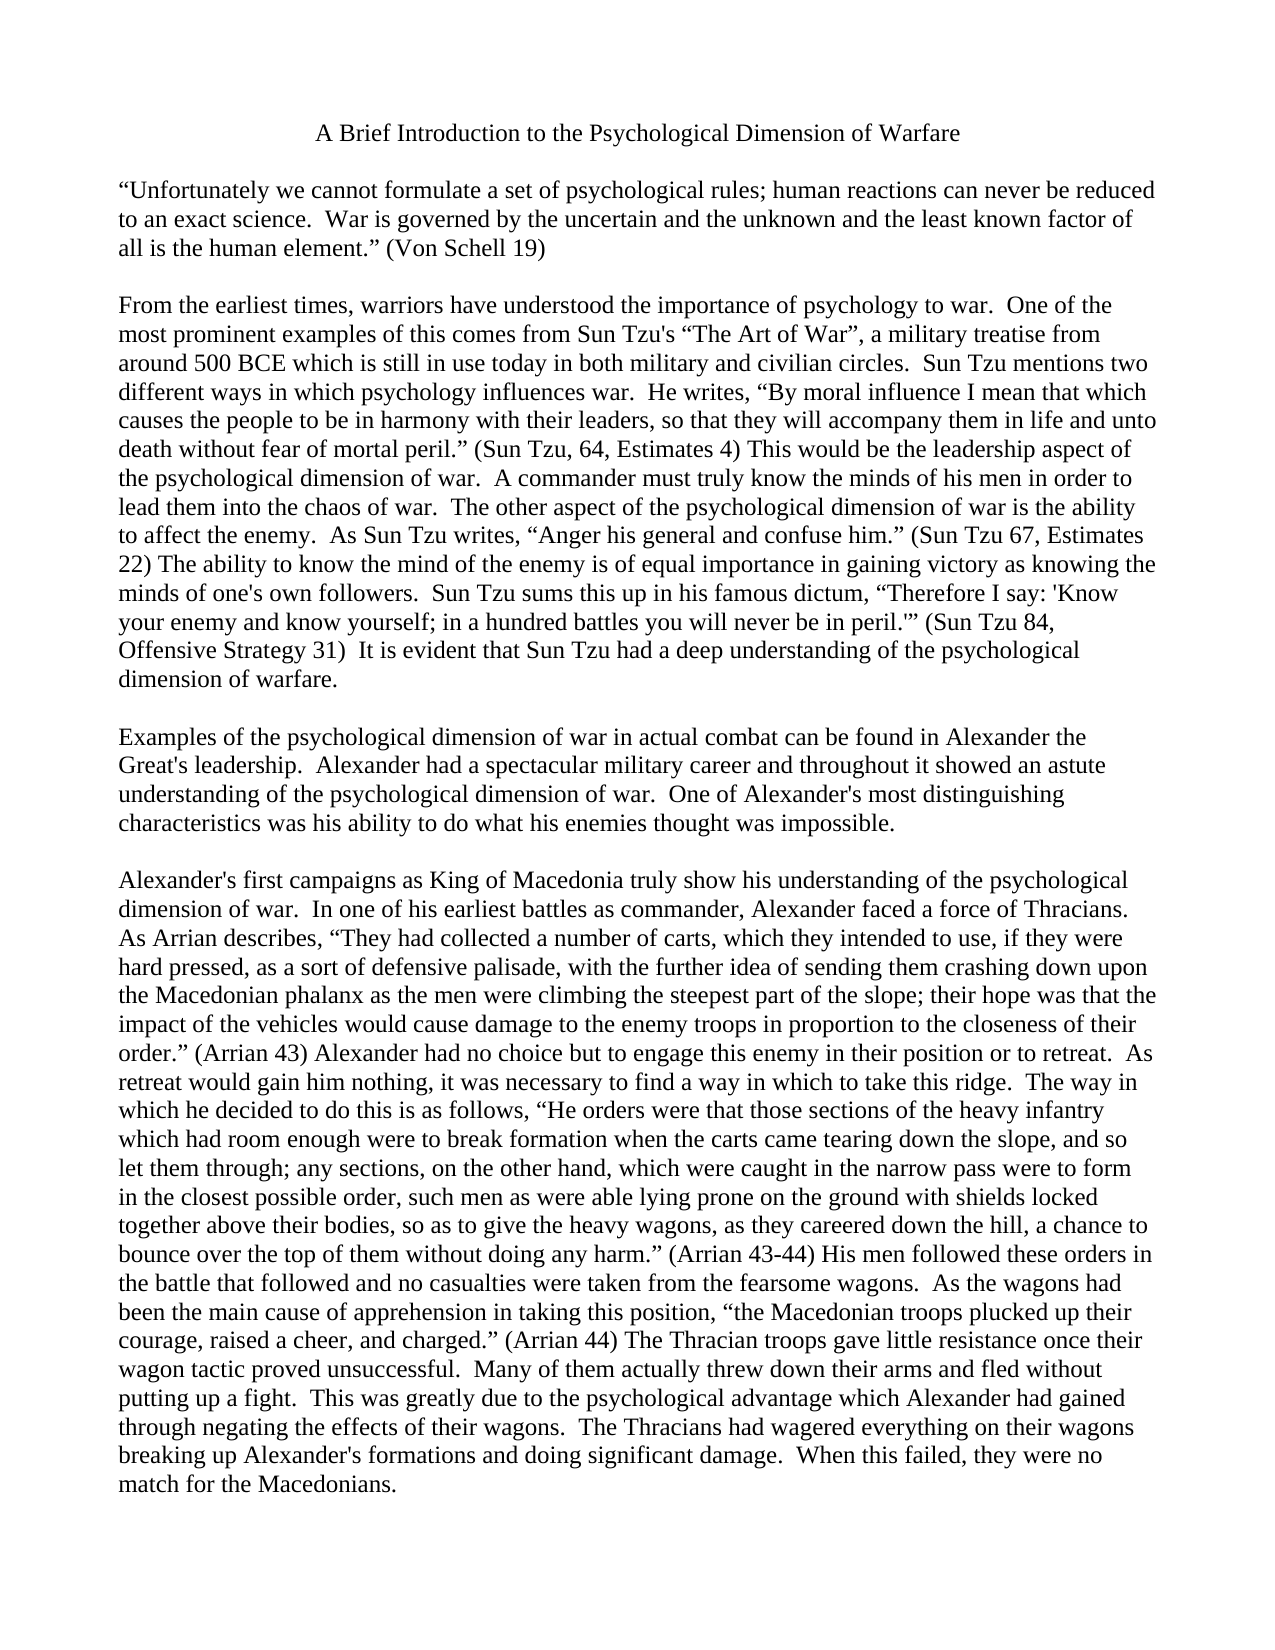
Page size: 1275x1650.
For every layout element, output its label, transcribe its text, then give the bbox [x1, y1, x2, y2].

text Examples of the psychological dimension of war in actual combat can be found in Alexander the Great's leadership. Alexander had a spectacular military career and throughout it showed an astute understanding of the psychological dimension of war. One of Alexander's most distinguishing characteristics was his ability to do what his enemies thought was impossible. [118, 722, 1157, 837]
text From the earliest times, warriors have understood the importance of psychology to war. One of the most prominent examples of this comes from Sun Tzu's “The Art of War”, a military treatise from around 500 BCE which is still in use today in both military and civilian circles. Sun Tzu mentions two different ways in which psychology influences war. He writes, “By moral influence I mean that which causes the people to be in harmony with their leaders, so that they will accompany them in life and unto death without fear of mortal peril.” (Sun Tzu, 64, Estimates 4) This would be the leadership aspect of the psychological dimension of war. A commander must truly know the minds of his men in order to lead them into the chaos of war. The other aspect of the psychological dimension of war is the ability to affect the enemy. As Sun Tzu writes, “Anger his general and confuse him.” (Sun Tzu 67, Estimates 22) The ability to know the mind of the enemy is of equal importance in gaining victory as knowing the minds of one's own followers. Sun Tzu sums this up in his famous dictum, “Therefore I say: 'Know your enemy and know yourself; in a hundred battles you will never be in peril.'” (Sun Tzu 84, Offensive Strategy 31) It is evident that Sun Tzu had a deep understanding of the psychological dimension of warfare. [118, 291, 1157, 693]
text A Brief Introduction to the Psychological Dimension of Warfare [118, 118, 1157, 147]
text “Unfortunately we cannot formulate a set of psychological rules; human reactions can never be reduced to an exact science. War is governed by the uncertain and the unknown and the least known factor of all is the human element.” (Von Schell 19) [118, 176, 1157, 262]
text Alexander's first campaigns as King of Macedonia truly show his understanding of the psychological dimension of war. In one of his earliest battles as commander, Alexander faced a force of Thracians. As Arrian describes, “They had collected a number of carts, which they intended to use, if they were hard pressed, as a sort of defensive palisade, with the further idea of sending them crashing down upon the Macedonian phalanx as the men were climbing the steepest part of the slope; their hope was that the impact of the vehicles would cause damage to the enemy troops in proportion to the closeness of their order.” (Arrian 43) Alexander had no choice but to engage this enemy in their position or to retreat. As retreat would gain him nothing, it was necessary to find a way in which to take this ridge. The way in which he decided to do this is as follows, “He orders were that those sections of the heavy infantry which had room enough were to break formation when the carts came tearing down the slope, and so let them through; any sections, on the other hand, which were caught in the narrow pass were to form in the closest possible order, such men as were able lying prone on the ground with shields locked together above their bodies, so as to give the heavy wagons, as they careered down the hill, a chance to bounce over the top of them without doing any harm.” (Arrian 43-44) His men followed these orders in the battle that followed and no casualties were taken from the fearsome wagons. As the wagons had been the main cause of apprehension in taking this position, “the Macedonian troops plucked up their courage, raised a cheer, and charged.” (Arrian 44) The Thracian troops gave little resistance once their wagon tactic proved unsuccessful. Many of them actually threw down their arms and fled without putting up a fight. This was greatly due to the psychological advantage which Alexander had gained through negating the effects of their wagons. The Thracians had wagered everything on their wagons breaking up Alexander's formations and doing significant damage. When this failed, they were no match for the Macedonians. [118, 866, 1157, 1498]
